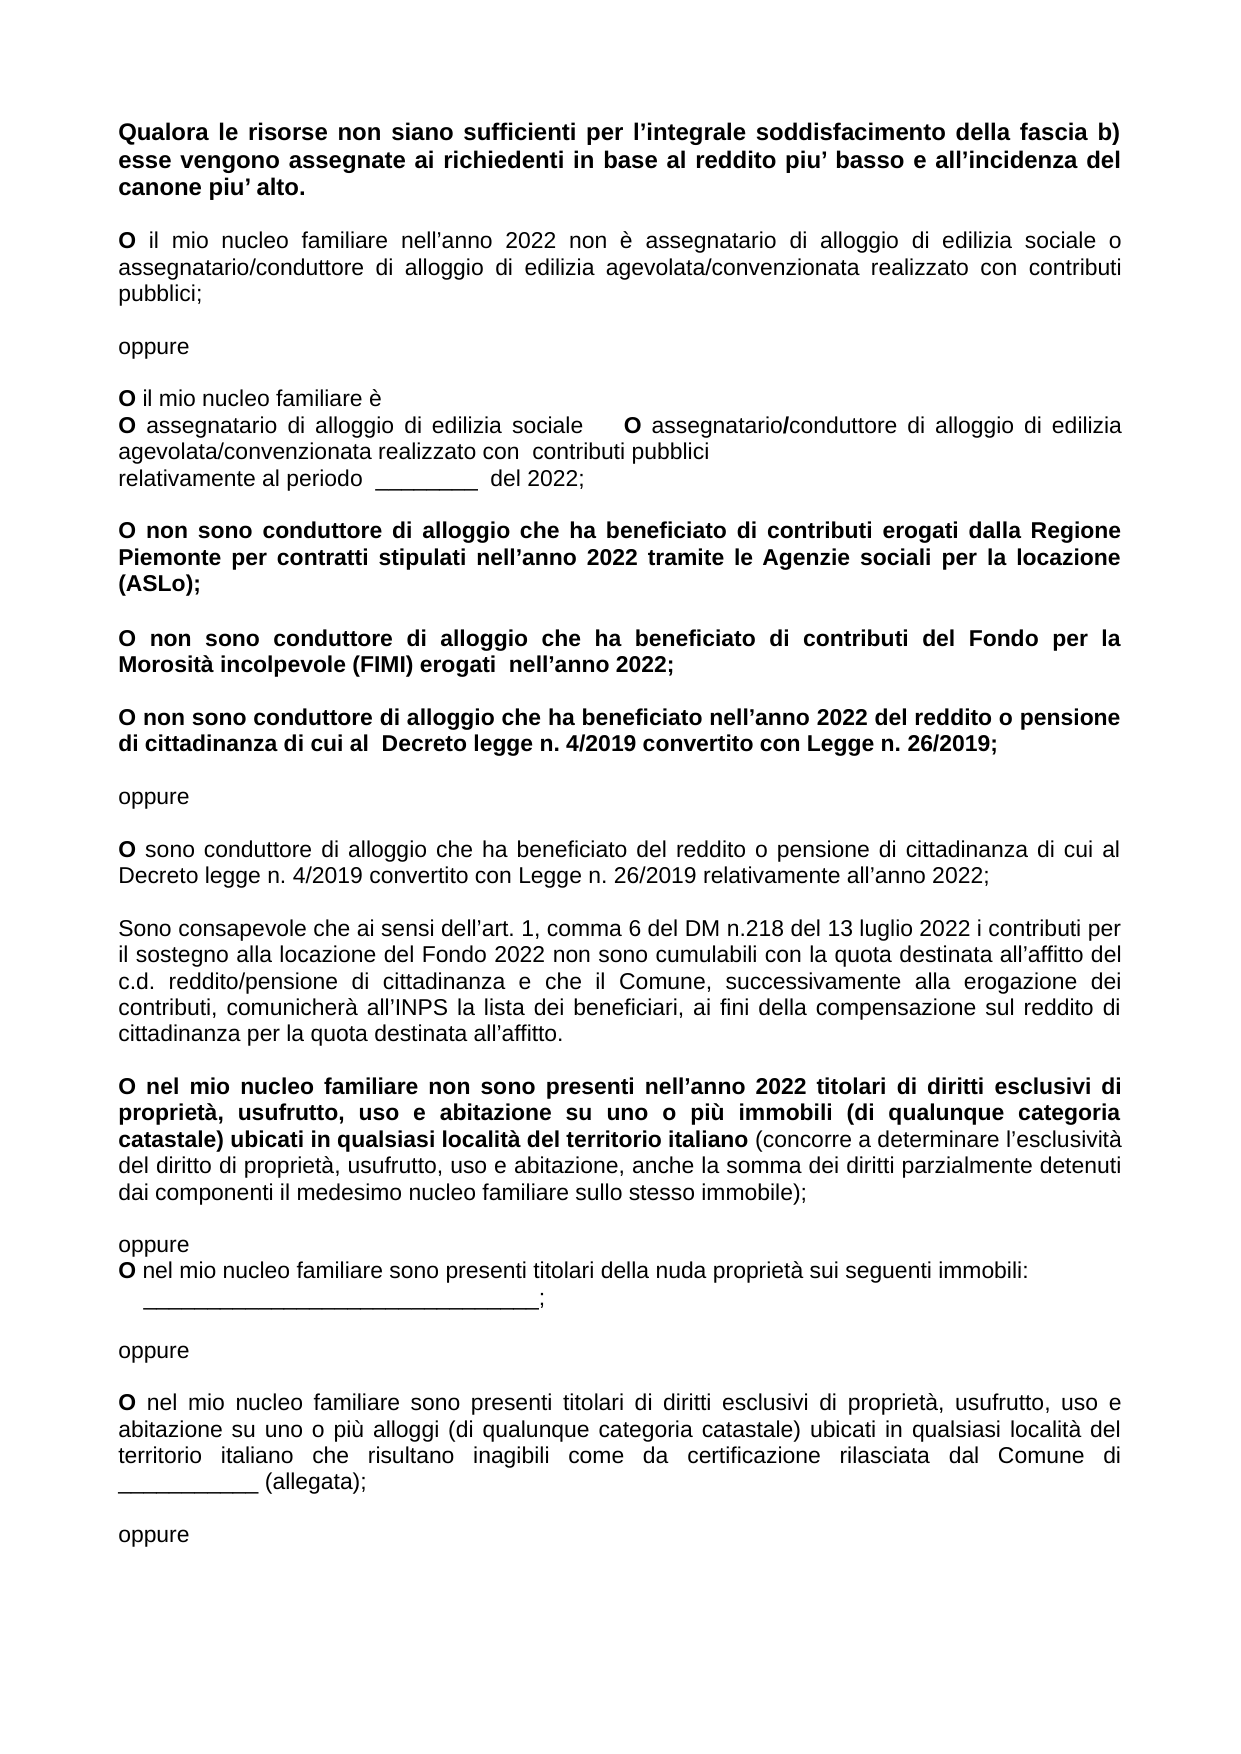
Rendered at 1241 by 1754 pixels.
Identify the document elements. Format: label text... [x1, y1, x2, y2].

text relativamente al periodo ________ del 2022; [118, 464, 1122, 491]
text O sono conduttore di alloggio che ha beneficiato del reddito o pensione di cittadinanza di cui al Decreto legge n. 4/2019 convertito con Legge n. 26/2019 relativamente all’anno 2022; [118, 836, 1122, 888]
text O nel mio nucleo familiare sono presenti titolari della nuda proprietà sui seguenti immobili: [118, 1257, 1122, 1284]
text oppure [118, 1337, 1122, 1363]
text Qualora le risorse non siano sufficienti per l’integrale soddisfacimento della fascia b) esse vengono assegnate ai richiedenti in base al reddito piu’ basso e all’incidenza del canone piu’ alto. [118, 118, 1122, 201]
text oppure [118, 1521, 1122, 1547]
text _______________________________; [118, 1284, 1122, 1310]
text O non sono conduttore di alloggio che ha beneficiato di contributi erogati dalla Regione Piemonte per contratti stipulati nell’anno 2022 tramite le Agenzie sociali per la locazione (ASLo); [118, 517, 1122, 596]
text oppure [118, 1231, 1122, 1257]
text oppure [118, 333, 1122, 359]
text O assegnatario di alloggio di edilizia sociale O assegnatario/conduttore di alloggio di edilizia agevolata/convenzionata realizzato con contributi pubblici [118, 412, 1122, 464]
text O il mio nucleo familiare nell’anno 2022 non è assegnatario di alloggio di edilizia sociale o assegnatario/conduttore di alloggio di edilizia agevolata/convenzionata realizzato con contributi pubblici; [118, 227, 1122, 306]
text Sono consapevole che ai sensi dell’art. 1, comma 6 del DM n.218 del 13 luglio 2022 i contributi per il sostegno alla locazione del Fondo 2022 non sono cumulabili con la quota destinata all’affitto del c.d. reddito/pensione di cittadinanza e che il Comune, successivamente alla erogazione dei contributi, comunicherà all’INPS la lista dei beneficiari, ai fini della compensazione sul reddito di cittadinanza per la quota destinata all’affitto. [118, 915, 1122, 1047]
text O nel mio nucleo familiare sono presenti titolari di diritti esclusivi di proprietà, usufrutto, uso e abitazione su uno o più alloggi (di qualunque categoria catastale) ubicati in qualsiasi località del territorio italiano che risultano inagibili come da certificazione rilasciata dal Comune di ___________ (allegata); [118, 1389, 1122, 1495]
text oppure [118, 783, 1122, 809]
text O non sono conduttore di alloggio che ha beneficiato nell’anno 2022 del reddito o pensione di cittadinanza di cui al Decreto legge n. 4/2019 convertito con Legge n. 26/2019; [118, 704, 1122, 757]
text O nel mio nucleo familiare non sono presenti nell’anno 2022 titolari di diritti esclusivi di proprietà, usufrutto, uso e abitazione su uno o più immobili (di qualunque categoria catastale) ubicati in qualsiasi località del territorio italiano (concorre a determinare l’esclusività del diritto di proprietà, usufrutto, uso e abitazione, anche la somma dei diritti parzialmente detenuti dai componenti il medesimo nucleo familiare sullo stesso immobile); [118, 1073, 1122, 1205]
text O non sono conduttore di alloggio che ha beneficiato di contributi del Fondo per la Morosità incolpevole (FIMI) erogati nell’anno 2022; [118, 625, 1122, 678]
text O il mio nucleo familiare è [118, 385, 1122, 412]
